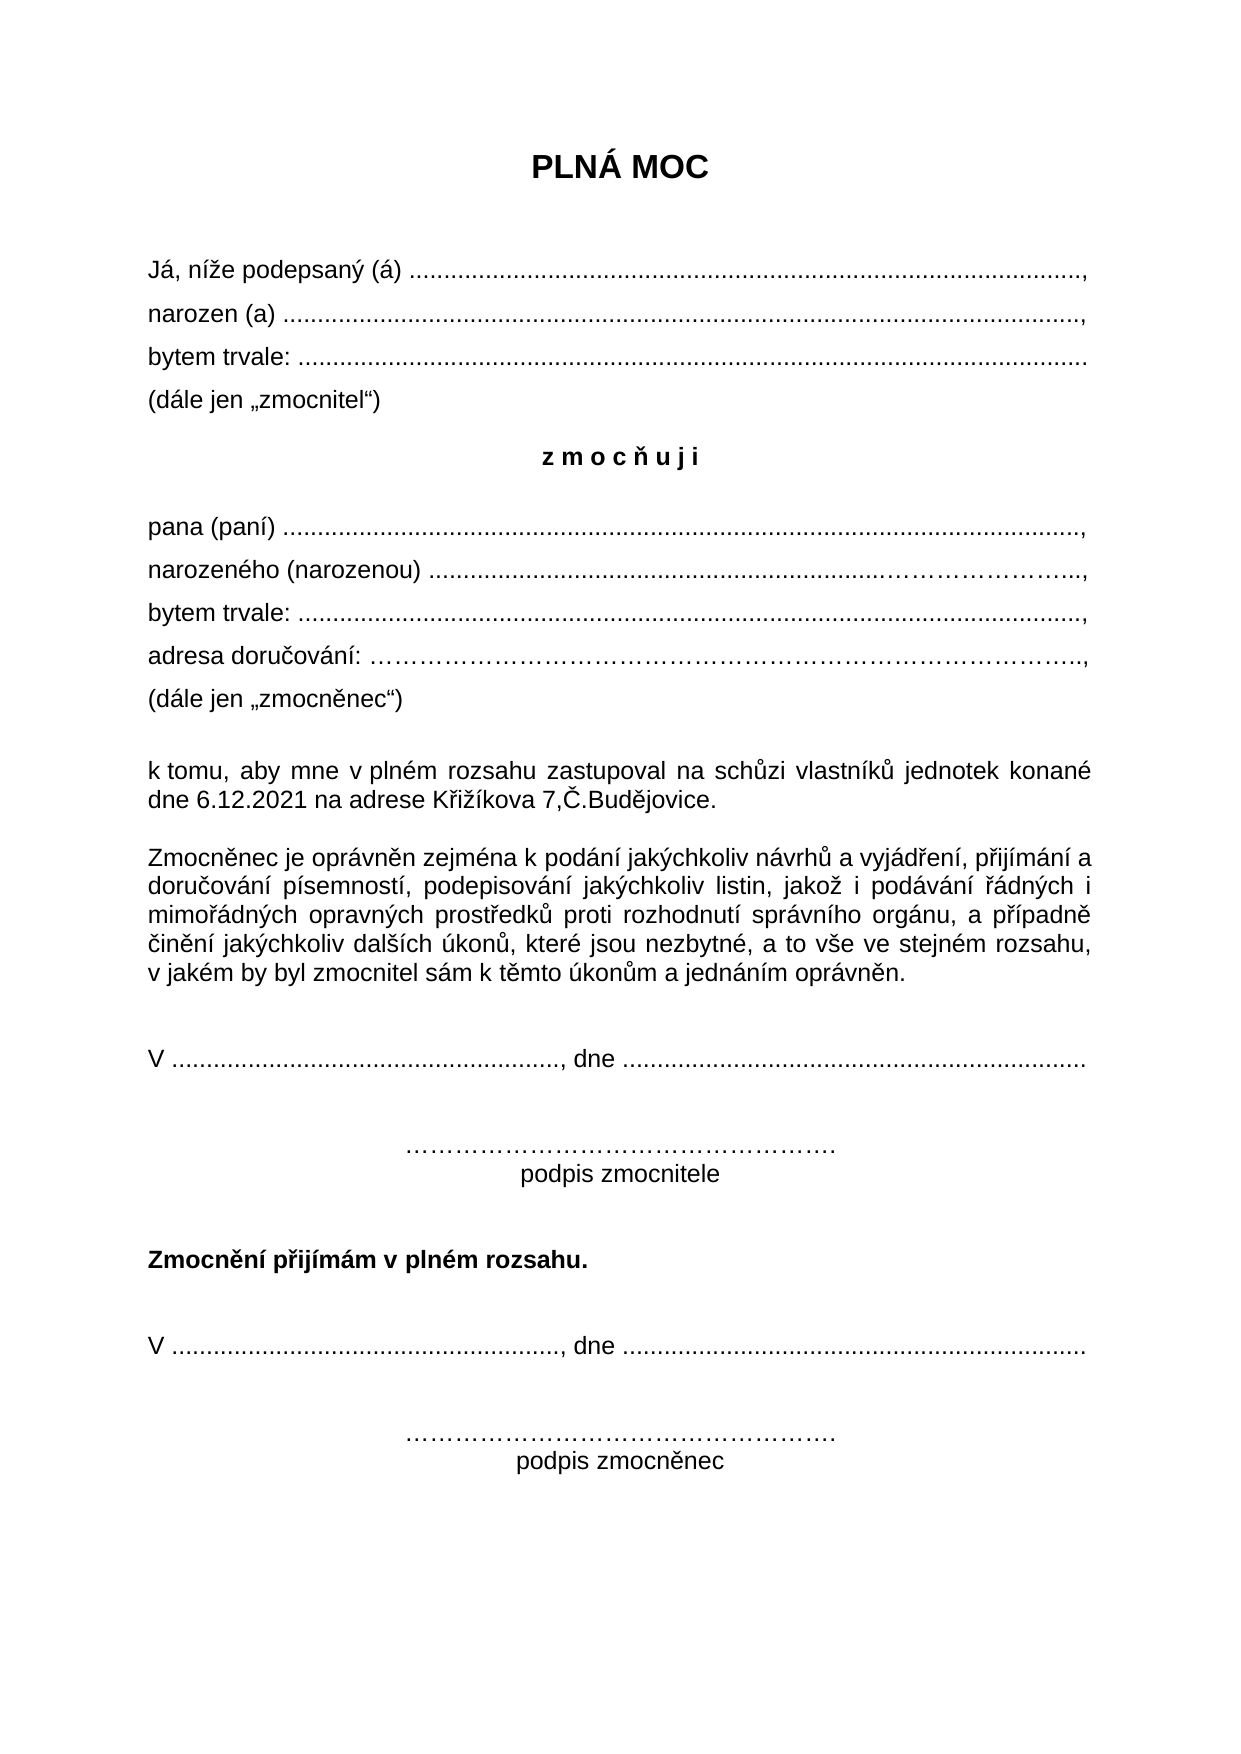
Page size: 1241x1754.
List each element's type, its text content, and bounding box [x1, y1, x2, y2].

text V ........................................................, dne ................................................................... [148, 1044, 1093, 1072]
text narozeného (narozenou) ..................................................................…………………..., [148, 555, 1093, 584]
text PLNÁ MOC [148, 148, 1093, 186]
text z m o c ň u j i [148, 442, 1093, 471]
text bytem trvale: ................................................................................................................., [148, 598, 1093, 627]
text Já, níže podepsaný (á) ................................................................................................., [148, 256, 1093, 284]
text Zmocnění přijímám v plném rozsahu. [148, 1245, 1093, 1274]
text podpis zmocněnec [148, 1446, 1093, 1475]
text adresa doručování: ………………………………………………………………………….., [148, 641, 1093, 670]
text V ........................................................, dne ................................................................... [148, 1331, 1093, 1360]
text (dále jen „zmocněnec“) [148, 684, 1093, 713]
text ……………………………………………. [148, 1417, 1093, 1446]
text ……………………………………………. [148, 1130, 1093, 1159]
text podpis zmocnitele [148, 1159, 1093, 1187]
text bytem trvale: .................................................................................................................. [148, 342, 1093, 371]
text (dále jen „zmocnitel“) [148, 385, 1093, 414]
text pana (paní) ..................................................................................................................., [148, 512, 1093, 541]
text k tomu, aby mne v plném rozsahu zastupoval na schůzi vlastníků jednotek konané dne 6.12.2021 na adrese Křižíkova 7,Č.Budějovice. [148, 756, 1093, 814]
text narozen (a) ..................................................................................................................., [148, 299, 1093, 327]
text Zmocněnec je oprávněn zejména k podání jakýchkoliv návrhů a vyjádření, přijímání a doručování písemností, podepisování jakýchkoliv listin, jakož i podávání řádných i mimořádných opravných prostředků proti rozhodnutí správního orgánu, a případně činění jakýchkoliv dalších úkonů, které jsou nezbytné, a to vše ve stejném rozsahu, v jakém by byl zmocnitel sám k těmto úkonům a jednáním oprávněn. [148, 842, 1093, 986]
